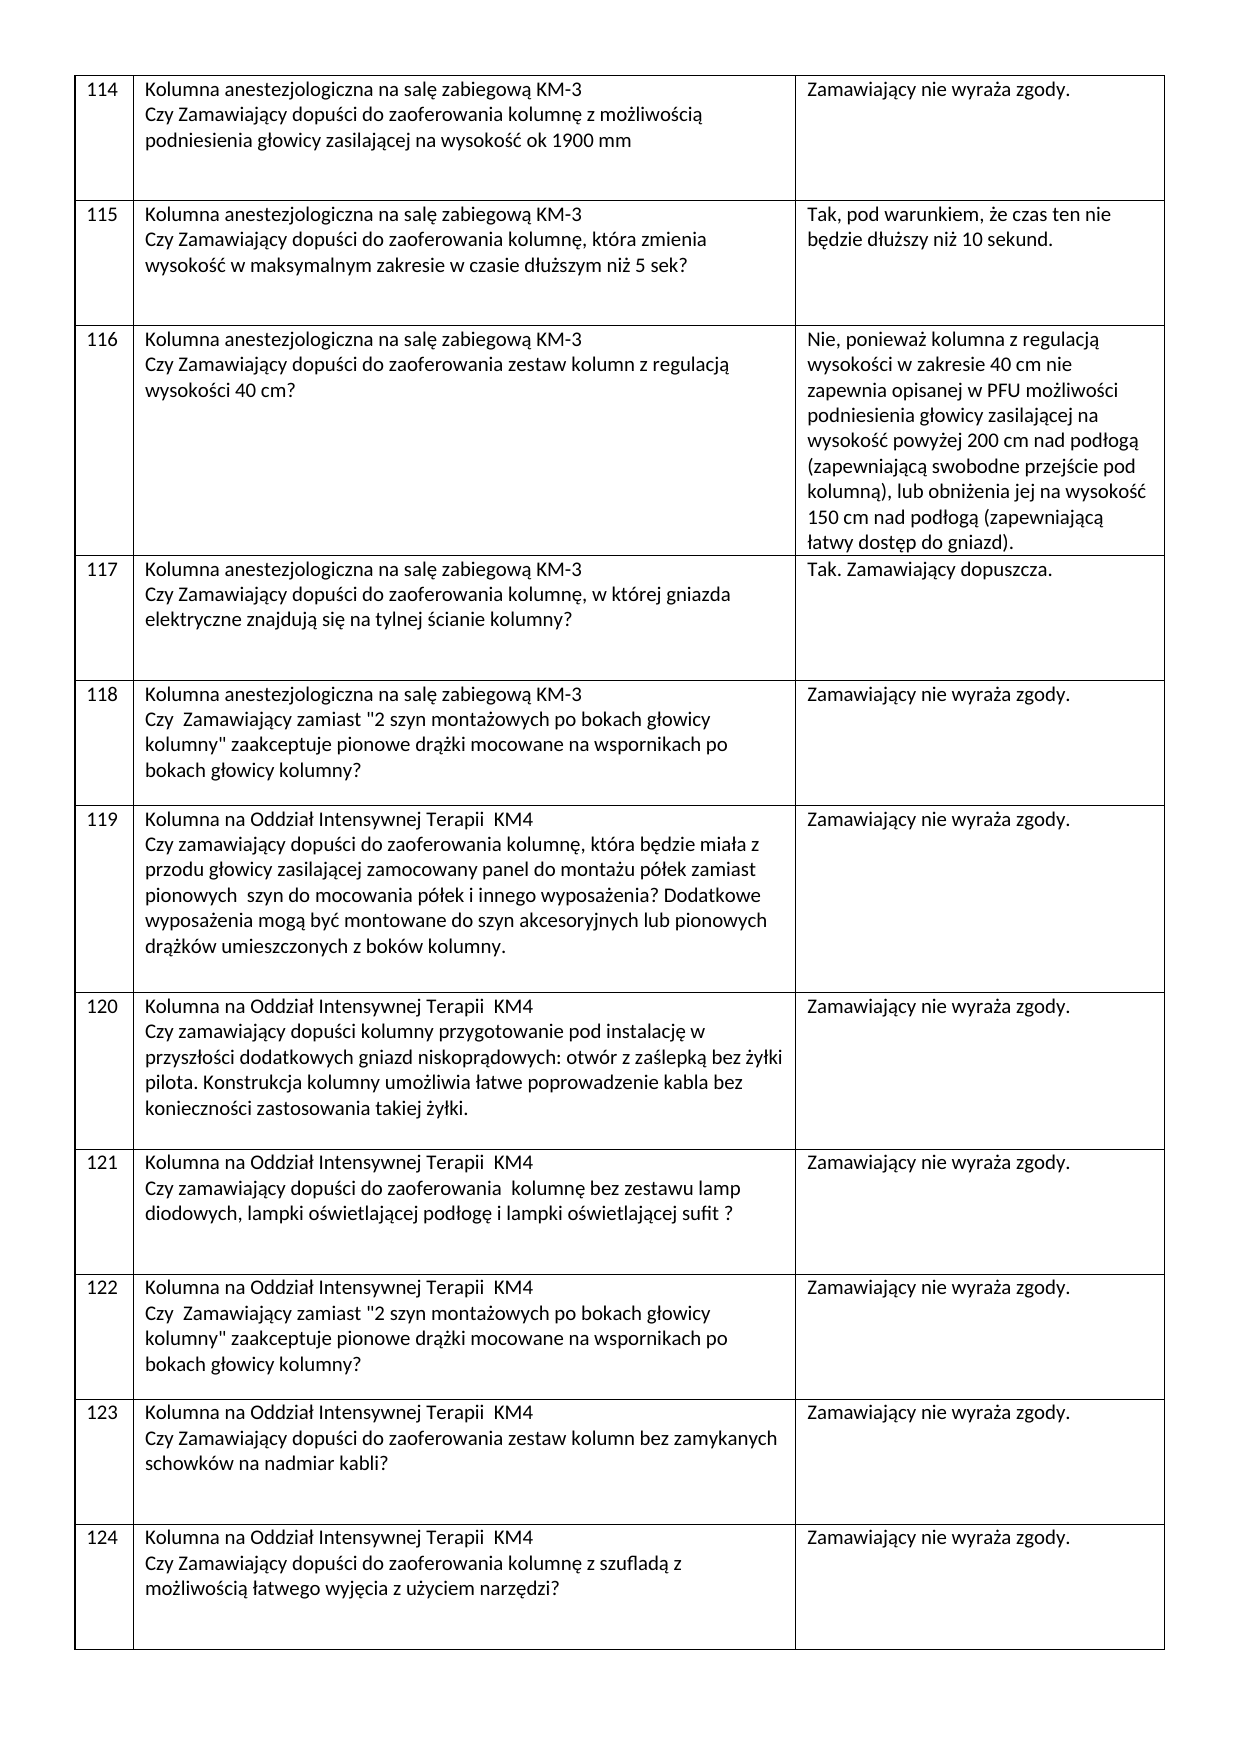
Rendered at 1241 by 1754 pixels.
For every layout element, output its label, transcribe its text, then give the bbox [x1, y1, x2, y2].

table_cell Zamawiający nie wyraża zgody. [796, 1400, 1164, 1523]
table_cell 119 [76, 806, 133, 992]
table_cell 124 [76, 1525, 133, 1648]
table_cell Nie, ponieważ kolumna z regulacją wysokości w zakresie 40 cm nie zapewnia opisanej w PFU możliwości podniesienia głowicy zasilającej na wysokość powyżej 200 cm nad podłogą (zapewniającą swobodne przejście pod kolumną), lub obniżenia jej na wysokość 150 cm nad podłogą (zapewniającą łatwy dostęp do gniazd). [796, 326, 1164, 555]
table_cell Kolumna anestezjologiczna na salę zabiegową KM-3 Czy Zamawiający dopuści do zaoferowania kolumnę, w której gniazda elektryczne znajdują się na tylnej ścianie kolumny? [134, 556, 795, 680]
table_cell Kolumna na Oddział Intensywnej Terapii KM4 Czy zamawiający dopuści kolumny przygotowanie pod instalację w przyszłości dodatkowych gniazd niskoprądowych: otwór z zaślepką bez żyłki pilota. Konstrukcja kolumny umożliwia łatwe poprowadzenie kabla bez konieczności zastosowania takiej żyłki. [134, 993, 795, 1148]
table_cell 114 [76, 76, 133, 200]
table_cell 121 [76, 1150, 133, 1273]
table_cell Zamawiający nie wyraża zgody. [796, 806, 1164, 992]
table_cell Kolumna anestezjologiczna na salę zabiegową KM-3 Czy Zamawiający dopuści do zaoferowania kolumnę, która zmienia wysokość w maksymalnym zakresie w czasie dłuższym niż 5 sek? [134, 201, 795, 325]
table_cell Kolumna anestezjologiczna na salę zabiegową KM-3 Czy Zamawiający zamiast "2 szyn montażowych po bokach głowicy kolumny" zaakceptuje pionowe drążki mocowane na wspornikach po bokach głowicy kolumny? [134, 681, 795, 805]
table_cell Zamawiający nie wyraża zgody. [796, 1150, 1164, 1273]
table_cell Zamawiający nie wyraża zgody. [796, 1275, 1164, 1398]
table_cell Kolumna anestezjologiczna na salę zabiegową KM-3 Czy Zamawiający dopuści do zaoferowania zestaw kolumn z regulacją wysokości 40 cm? [134, 326, 795, 555]
table_cell Tak. Zamawiający dopuszcza. [796, 556, 1164, 680]
table_cell Zamawiający nie wyraża zgody. [796, 681, 1164, 805]
table_cell Kolumna na Oddział Intensywnej Terapii KM4 Czy Zamawiający dopuści do zaoferowania zestaw kolumn bez zamykanych schowków na nadmiar kabli? [134, 1400, 795, 1523]
table_cell 116 [76, 326, 133, 555]
table_cell Kolumna na Oddział Intensywnej Terapii KM4 Czy zamawiający dopuści do zaoferowania kolumnę bez zestawu lamp diodowych, lampki oświetlającej podłogę i lampki oświetlającej sufit ? [134, 1150, 795, 1273]
table_cell Zamawiający nie wyraża zgody. [796, 993, 1164, 1148]
table_cell 118 [76, 681, 133, 805]
table_cell 117 [76, 556, 133, 680]
table_cell Kolumna na Oddział Intensywnej Terapii KM4 Czy Zamawiający dopuści do zaoferowania kolumnę z szufladą z możliwością łatwego wyjęcia z użyciem narzędzi? [134, 1525, 795, 1648]
table_cell Kolumna anestezjologiczna na salę zabiegową KM-3 Czy Zamawiający dopuści do zaoferowania kolumnę z możliwością podniesienia głowicy zasilającej na wysokość ok 1900 mm [134, 76, 795, 200]
table_cell 123 [76, 1400, 133, 1523]
table_cell 120 [76, 993, 133, 1148]
table_cell Zamawiający nie wyraża zgody. [796, 1525, 1164, 1648]
table_cell Kolumna na Oddział Intensywnej Terapii KM4 Czy zamawiający dopuści do zaoferowania kolumnę, która będzie miała z przodu głowicy zasilającej zamocowany panel do montażu półek zamiast pionowych szyn do mocowania półek i innego wyposażenia? Dodatkowe wyposażenia mogą być montowane do szyn akcesoryjnych lub pionowych drążków umieszczonych z boków kolumny. [134, 806, 795, 992]
table_cell Tak, pod warunkiem, że czas ten nie będzie dłuższy niż 10 sekund. [796, 201, 1164, 325]
table_cell Kolumna na Oddział Intensywnej Terapii KM4 Czy Zamawiający zamiast "2 szyn montażowych po bokach głowicy kolumny" zaakceptuje pionowe drążki mocowane na wspornikach po bokach głowicy kolumny? [134, 1275, 795, 1398]
table_cell 115 [76, 201, 133, 325]
table_cell 122 [76, 1275, 133, 1398]
table_cell Zamawiający nie wyraża zgody. [796, 76, 1164, 200]
